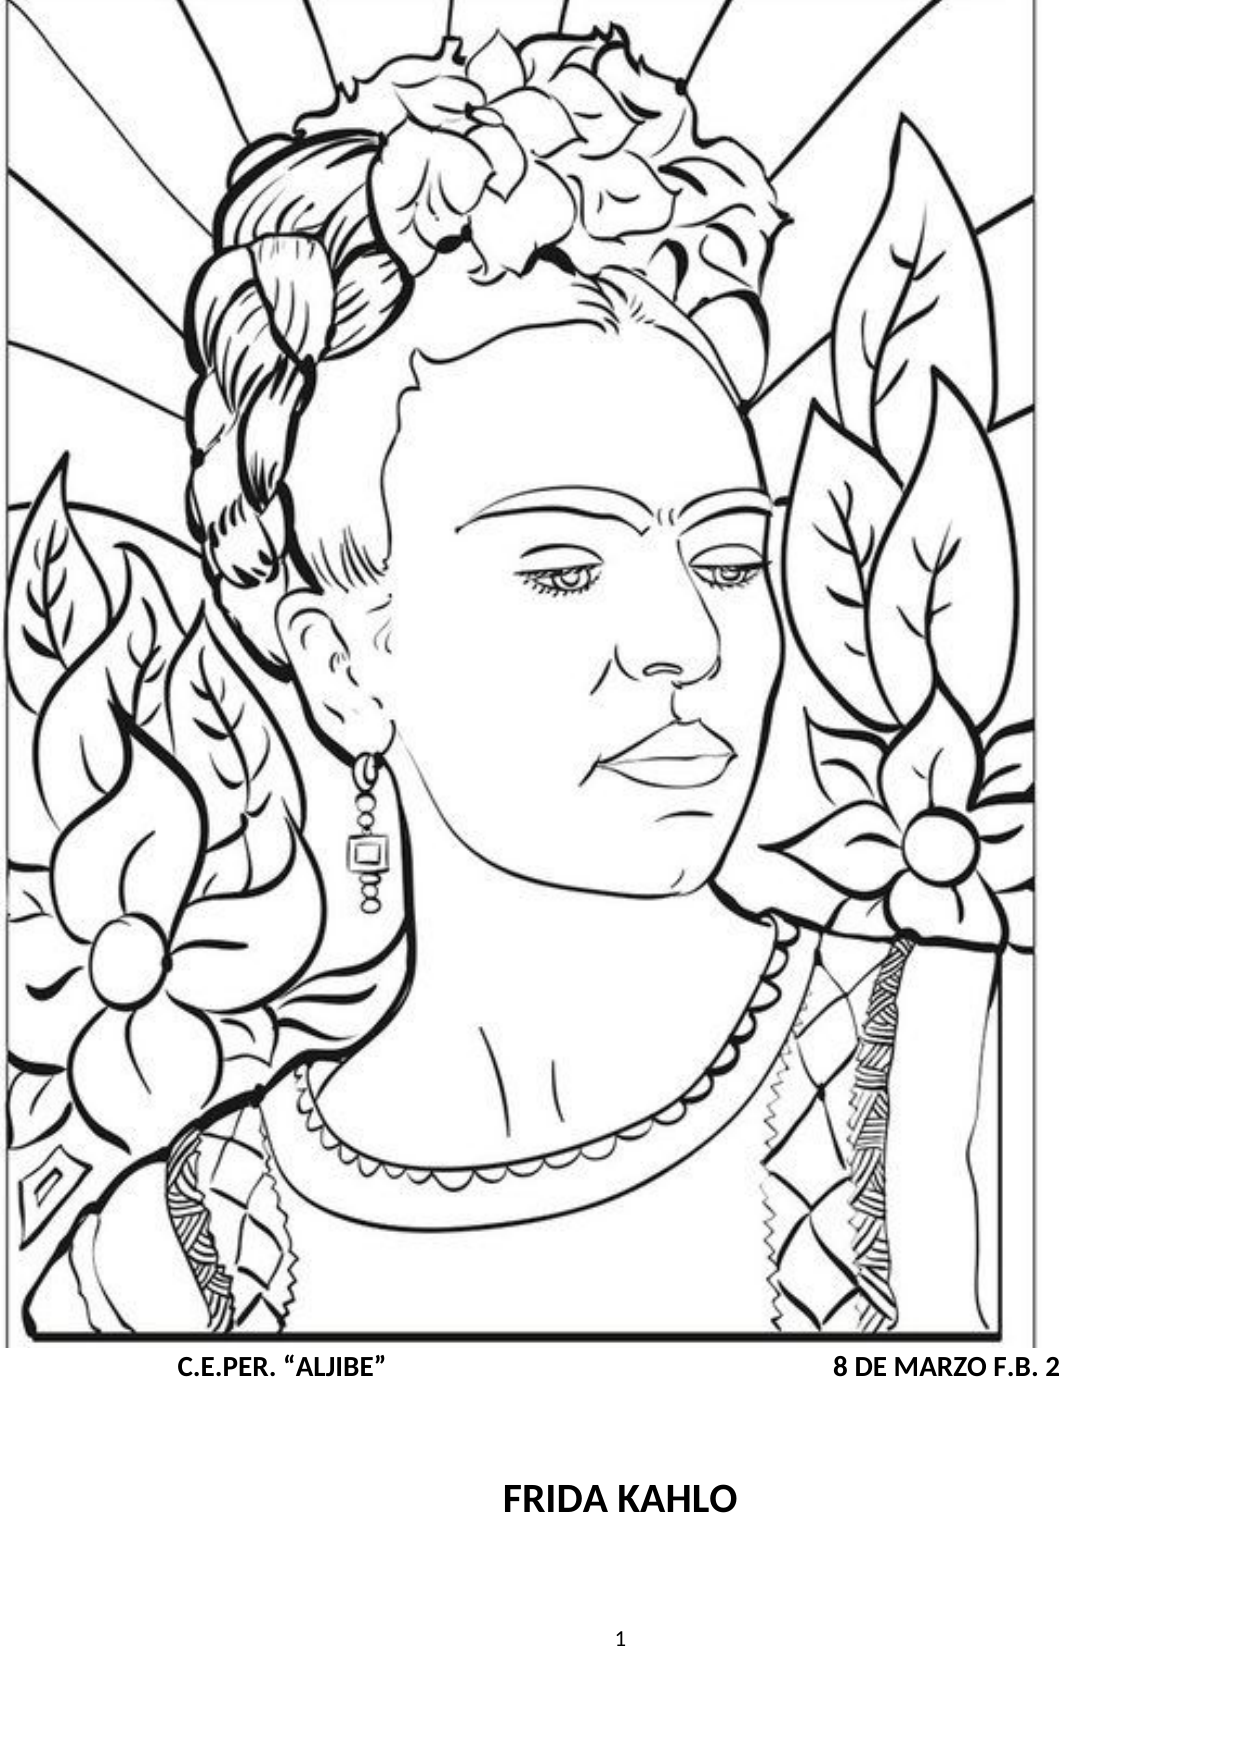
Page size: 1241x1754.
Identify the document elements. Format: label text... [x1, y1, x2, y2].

text FRIDA KAHLO [177, 1472, 1063, 1522]
picture [0, 0, 1042, 1348]
text C.E.PER. “ALJIBE” 8 DE MARZO F.B. 2 [177, 148, 1063, 1384]
